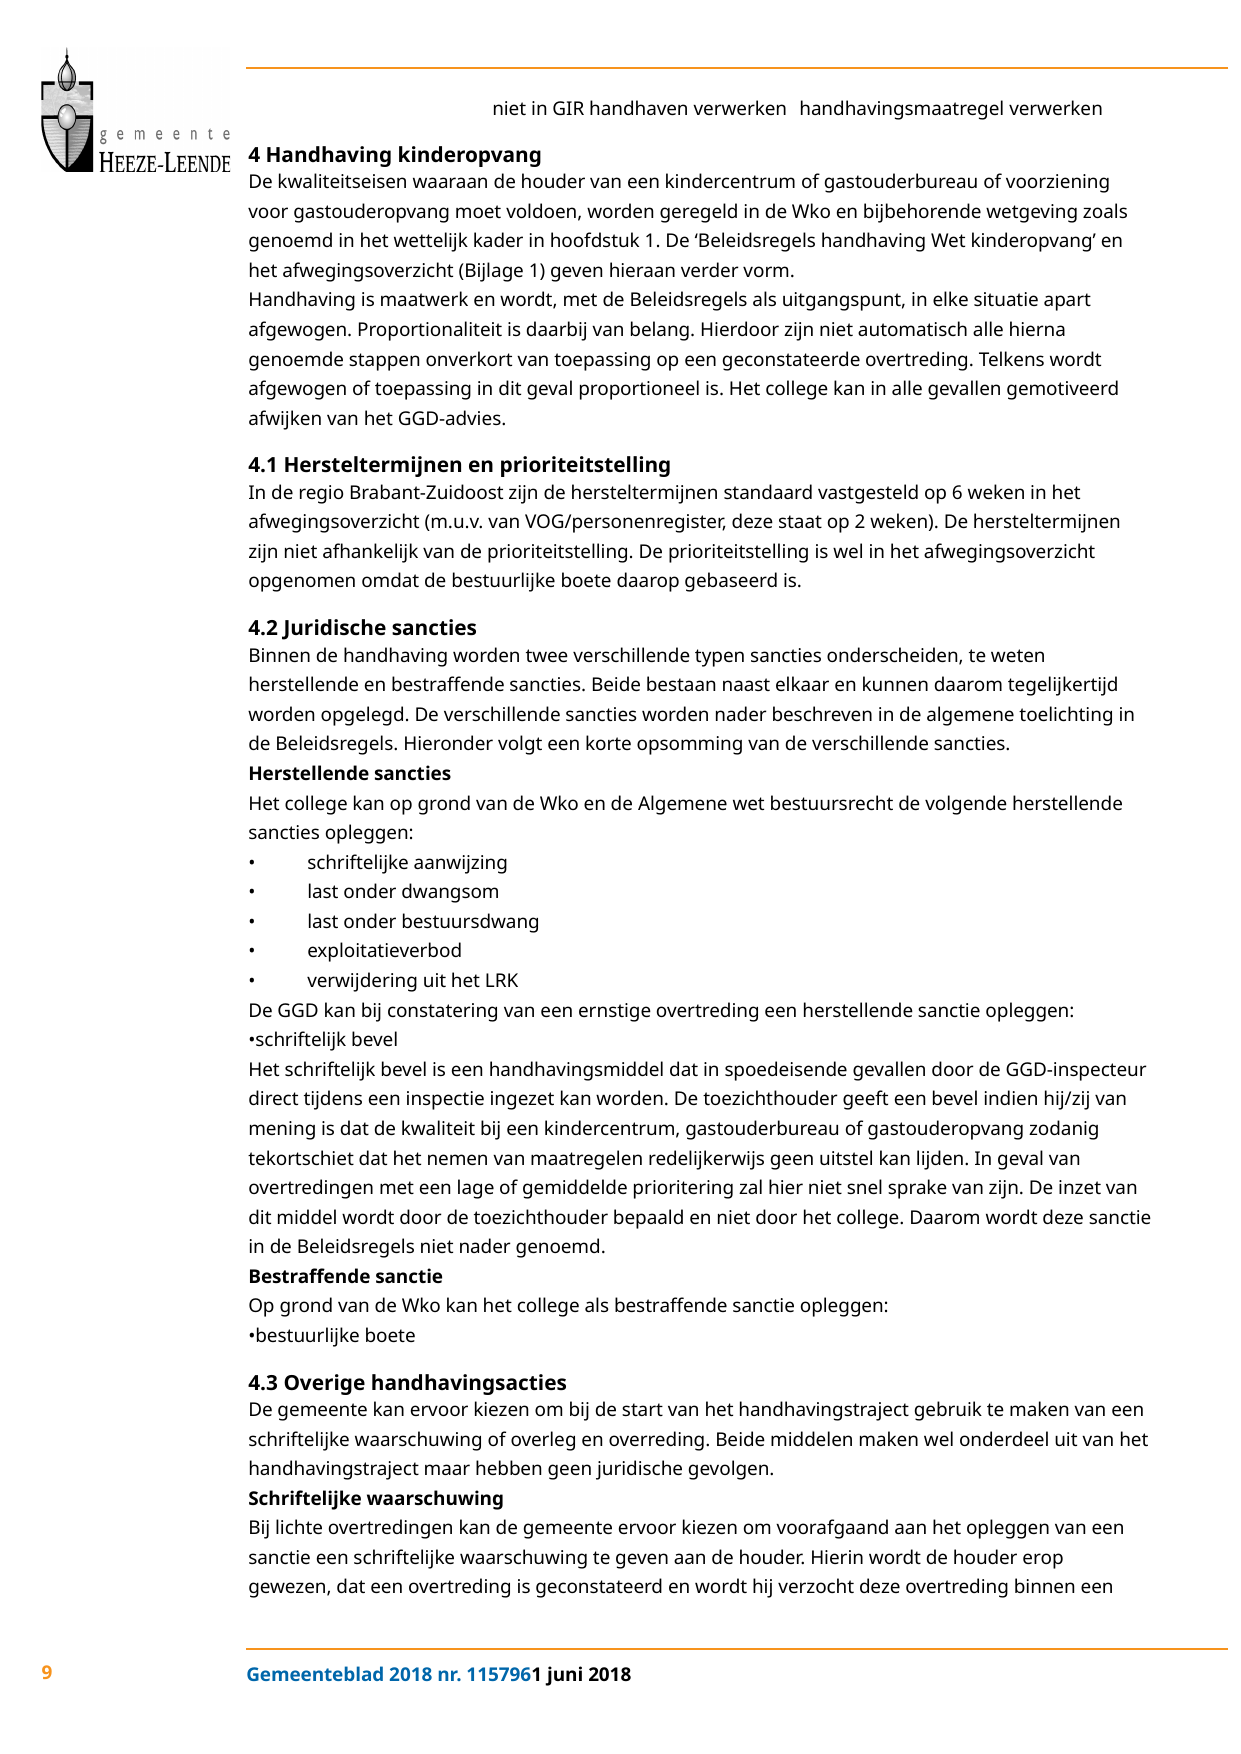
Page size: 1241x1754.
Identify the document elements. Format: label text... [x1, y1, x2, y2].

text Handhaving is maatwerk en wordt, met de Beleidsregels als uitgangspunt, in elke situatie apart afgewogen. Proportionaliteit is daarbij van belang. Hierdoor zijn niet automatisch alle hierna genoemde stappen onverkort van toepassing op een geconstateerde overtreding. Telkens wordt afgewogen of toepassing in dit geval proportioneel is. Het college kan in alle gevallen gemotiveerd afwijken van het GGD-advies. [248, 287, 1152, 431]
text Schriftelijke waarschuwing [248, 1485, 1152, 1511]
list schriftelijke aanwijzing [248, 849, 1152, 874]
text 4.3 Overige handhavingsacties [248, 1368, 1152, 1396]
text De GGD kan bij constatering van een ernstige overtreding een herstellende sanctie opleggen: [248, 997, 1152, 1022]
list last onder dwangsom [248, 878, 1152, 904]
picture [41, 47, 231, 172]
table_cell niet in GIR handhaven verwerken [492, 95, 799, 121]
text 4.1 Hersteltermijnen en prioriteitstelling [248, 451, 1152, 479]
text Bestraffende sanctie [248, 1263, 1152, 1289]
list verwijdering uit het LRK [248, 967, 1152, 993]
list last onder bestuursdwang [248, 908, 1152, 934]
text Binnen de handhaving worden twee verschillende typen sancties onderscheiden, te weten herstellende en bestraffende sancties. Beide bestaan naast elkaar en kunnen daarom tegelijkertijd worden opgelegd. De verschillende sancties worden nader beschreven in de algemene toelichting in de Beleidsregels. Hieronder volgt een korte opsomming van de verschillende sancties. [248, 642, 1152, 756]
text 4 Handhaving kinderopvang [248, 140, 1152, 168]
text •schriftelijk bevel [248, 1026, 1152, 1052]
text •bestuurlijke boete [248, 1322, 1152, 1348]
text Herstellende sancties [248, 760, 1152, 786]
text De gemeente kan ervoor kiezen om bij de start van het handhavingstraject gebruik te maken van een schriftelijke waarschuwing of overleg en overreding. Beide middelen maken wel onderdeel uit van het handhavingstraject maar hebben geen juridische gevolgen. [248, 1396, 1152, 1481]
list exploitatieverbod [248, 938, 1152, 963]
table_cell [248, 95, 492, 121]
text 4.2 Juridische sancties [248, 613, 1152, 642]
text De kwaliteitseisen waaraan de houder van een kindercentrum of gastouderbureau of voorziening voor gastouderopvang moet voldoen, worden geregeld in de Wko en bijbehorende wetgeving zoals genoemd in het wettelijk kader in hoofdstuk 1. De ‘Beleidsregels handhaving Wet kinderopvang’ en het afwegingsoverzicht (Bijlage 1) geven hieraan verder vorm. [248, 168, 1152, 283]
text Bij lichte overtredingen kan de gemeente ervoor kiezen om voorafgaand aan het opleggen van een sanctie een schriftelijke waarschuwing te geven aan de houder. Hierin wordt de houder erop gewezen, dat een overtreding is geconstateerd en wordt hij verzocht deze overtreding binnen een [248, 1514, 1152, 1599]
text In de regio Brabant-Zuidoost zijn de hersteltermijnen standaard vastgesteld op 6 weken in het afwegingsoverzicht (m.u.v. van VOG/personenregister, deze staat op 2 weken). De hersteltermijnen zijn niet afhankelijk van de prioriteitstelling. De prioriteitstelling is wel in het afwegingsoverzicht opgenomen omdat de bestuurlijke boete daarop gebaseerd is. [248, 479, 1152, 593]
text Op grond van de Wko kan het college als bestraffende sanctie opleggen: [248, 1293, 1152, 1318]
text Het schriftelijk bevel is een handhavingsmiddel dat in spoedeisende gevallen door de GGD-inspecteur direct tijdens een inspectie ingezet kan worden. De toezichthouder geeft een bevel indien hij/zij van mening is dat de kwaliteit bij een kindercentrum, gastouderbureau of gastouderopvang zodanig tekortschiet dat het nemen van maatregelen redelijkerwijs geen uitstel kan lijden. In geval van overtredingen met een lage of gemiddelde prioritering zal hier niet snel sprake van zijn. De inzet van dit middel wordt door de toezichthouder bepaald en niet door het college. Daarom wordt deze sanctie in de Beleidsregels niet nader genoemd. [248, 1056, 1152, 1259]
table_cell handhavingsmaatregel verwerken [799, 95, 1152, 121]
text Het college kan op grond van de Wko en de Algemene wet bestuursrecht de volgende herstellende sancties opleggen: [248, 790, 1152, 845]
